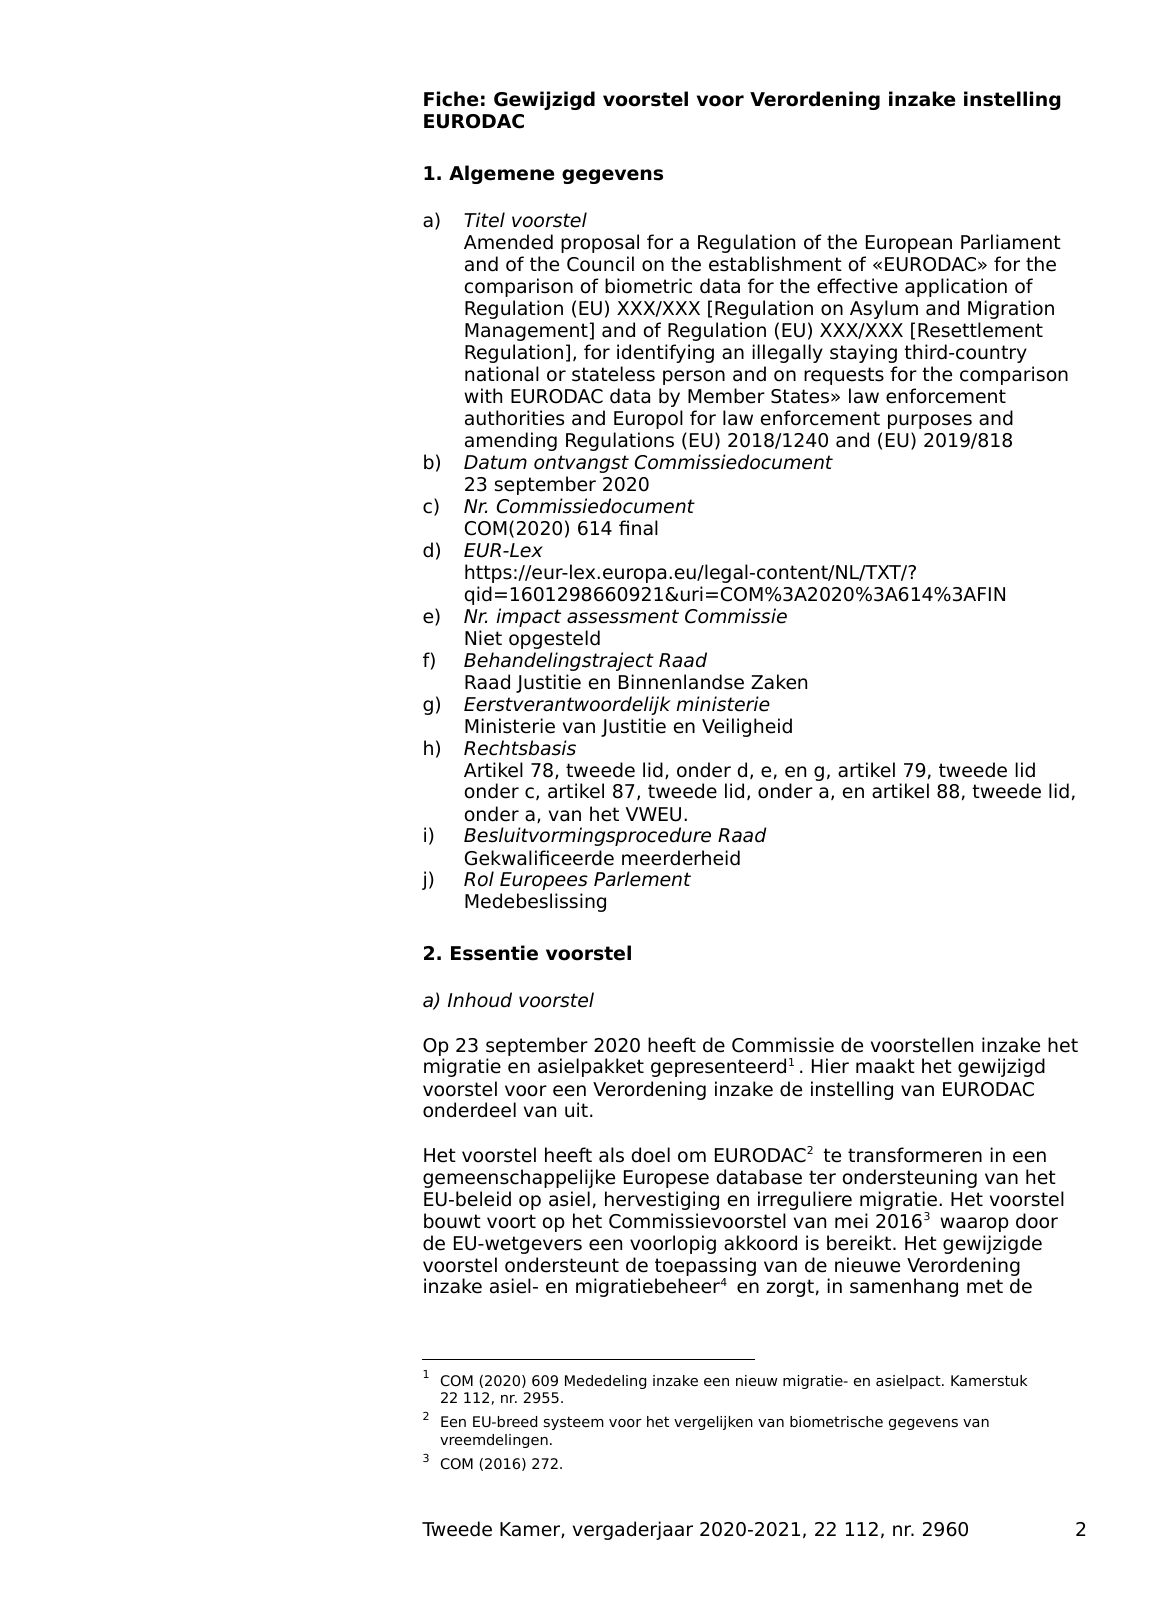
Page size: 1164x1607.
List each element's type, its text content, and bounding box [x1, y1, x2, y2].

text Niet opgesteld [464, 628, 1087, 649]
text Gekwalificeerde meerderheid [464, 847, 1087, 869]
text COM (2020) 609 Mededeling inzake een nieuw migratie- en asielpact. Kamerstuk 22 112, nr. 2955. [422, 1368, 1087, 1407]
text COM(2020) 614 final [464, 518, 1087, 540]
text Artikel 78, tweede lid, onder d, e, en g, artikel 79, tweede lid onder c, artikel 87, tweede lid, onder a, en artikel 88, tweede lid, onder a, van het VWEU. [464, 759, 1087, 825]
text https://eur-lex.europa.eu/legal-content/NL/TXT/?qid=1601298660921&uri=COM%3A2020%3A614%3AFIN [464, 562, 1087, 606]
subtitle 2. Essentie voorstel [422, 943, 1087, 965]
text Amended proposal for a Regulation of the European Parliament and of the Council on the establishment of «EURODAC» for the comparison of biometric data for the effective application of Regulation (EU) XXX/XXX [Regulation on Asylum and Migration Management] and of Regulation (EU) XXX/XXX [Resettlement Regulation], for identifying an illegally staying third-country national or stateless person and on requests for the comparison with EURODAC data by Member States» law enforcement authorities and Europol for law enforcement purposes and amending Regulations (EU) 2018/1240 and (EU) 2019/818 [464, 232, 1087, 452]
text Medebeslissing [464, 891, 1087, 913]
text a) Titel voorstel [422, 210, 1087, 232]
subtitle 1. Algemene gegevens [422, 163, 1087, 185]
text b) Datum ontvangst Commissiedocument [422, 452, 1087, 474]
text 23 september 2020 [464, 474, 1087, 496]
text Een EU-breed systeem voor het vergelijken van biometrische gegevens van vreemdelingen. [422, 1410, 1087, 1449]
text Raad Justitie en Binnenlandse Zaken [464, 672, 1087, 693]
text g) Eerstverantwoordelijk ministerie [422, 693, 1087, 716]
text h) Rechtsbasis [422, 737, 1087, 759]
text Op 23 september 2020 heeft de Commissie de voorstellen inzake het migratie en asielpakket gepresenteerd. Hier maakt het gewijzigd voorstel voor een Verordening inzake de instelling van EURODAC onderdeel van uit. [422, 1034, 1087, 1122]
subtitle a) Inhoud voorstel [422, 990, 1087, 1012]
text i) Besluitvormingsprocedure Raad [422, 825, 1087, 847]
text Ministerie van Justitie en Veiligheid [464, 716, 1087, 737]
text COM (2016) 272. [422, 1452, 1087, 1474]
subtitle Fiche: Gewijzigd voorstel voor Verordening inzake instelling EURODAC [422, 89, 1087, 133]
text d) EUR-Lex [422, 540, 1087, 562]
text c) Nr. Commissiedocument [422, 496, 1087, 518]
text f) Behandelingstraject Raad [422, 649, 1087, 672]
text j) Rol Europees Parlement [422, 869, 1087, 891]
text e) Nr. impact assessment Commissie [422, 606, 1087, 628]
text Het voorstel heeft als doel om EURODAC te transformeren in een gemeenschappelijke Europese database ter ondersteuning van het EU-beleid op asiel, hervestiging en irreguliere migratie. Het voorstel bouwt voort op het Commissievoorstel van mei 2016 waarop door de EU-wetgevers een voorlopig akkoord is bereikt. Het gewijzigde voorstel ondersteunt de toepassing van de nieuwe Verordening inzake asiel- en migratiebeheer en zorgt, in samenhang met de [422, 1144, 1087, 1298]
